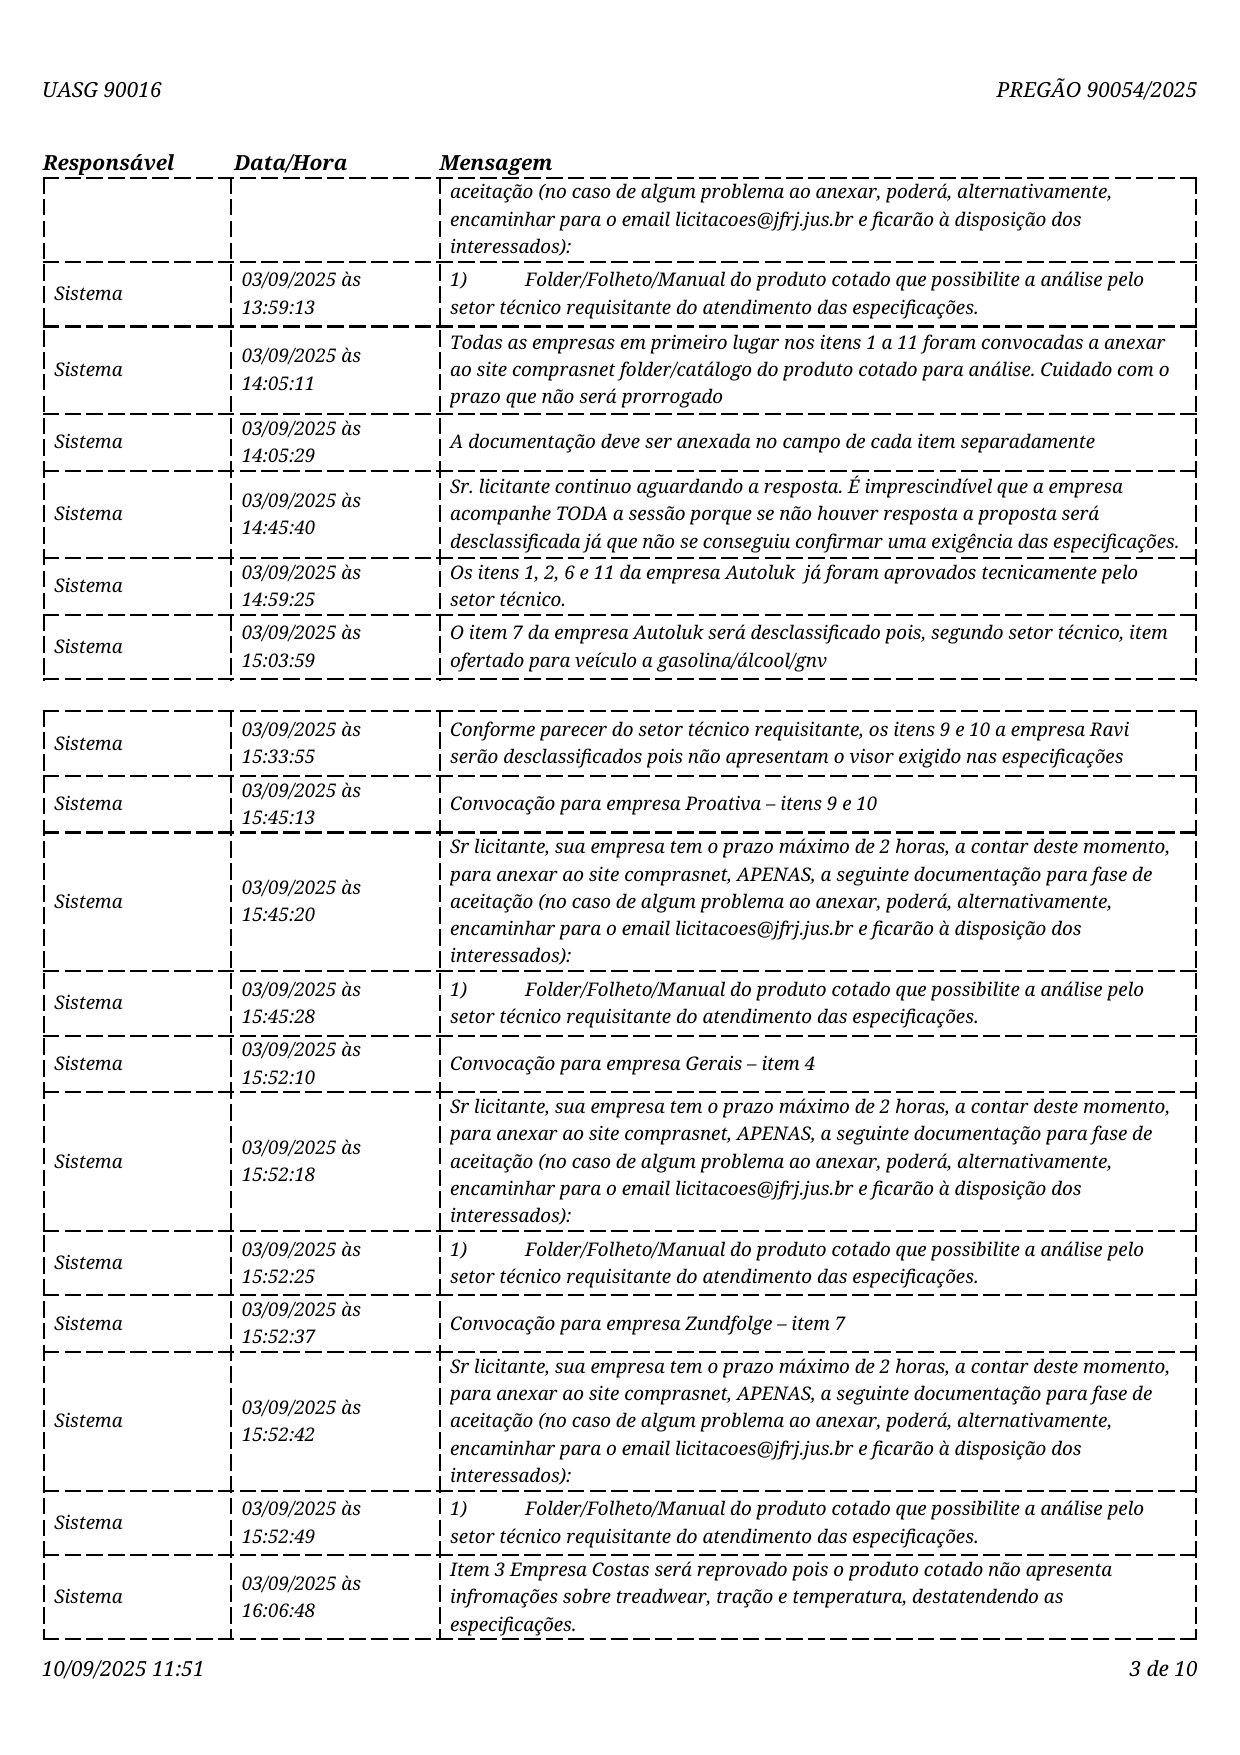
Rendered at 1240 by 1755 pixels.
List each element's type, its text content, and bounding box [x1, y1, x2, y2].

table_cell 1) Folder/Folheto/Manual do produto cotado que possibilite a análise pelo setor técnico requisitante do atendimento das especificações. [440, 970, 1196, 1034]
table_cell Sr licitante, sua empresa tem o prazo máximo de 2 horas, a contar deste momento, para anexar ao site comprasnet, APENAS, a seguinte documentação para fase de aceitação (no caso de algum problema ao anexar, poderá, alternativamente, encaminhar para o email licitacoes@jfrj.jus.br e ficarão à disposição dos interessados): [440, 831, 1196, 970]
table_cell Sistema [44, 325, 231, 413]
table_cell A documentação deve ser anexada no campo de cada item separadamente [440, 413, 1196, 469]
table_cell Convocação para empresa Zundfolge – item 7 [440, 1294, 1196, 1351]
table_cell Sistema [44, 831, 231, 970]
table_cell Os itens 1, 2, 6 e 11 da empresa Autoluk já foram aprovados tecnicamente pelo setor técnico. [440, 557, 1196, 614]
table_cell Sistema [44, 1294, 231, 1351]
table_cell 03/09/2025 às 13:59:13 [231, 261, 439, 325]
table_cell 03/09/2025 às 15:52:10 [231, 1035, 439, 1091]
table_cell Sistema [44, 1351, 231, 1489]
table_cell Item 3 Empresa Costas será reprovado pois o produto cotado não apresenta infromações sobre treadwear, tração e temperatura, destatendendo as especificações. [440, 1554, 1196, 1638]
table_header Conforme parecer do setor técnico requisitante, os itens 9 e 10 a empresa Ravi serão desclassificados pois não apresentam o visor exigido nas especificações [440, 710, 1196, 775]
table_cell Sr licitante, sua empresa tem o prazo máximo de 2 horas, a contar deste momento, para anexar ao site comprasnet, APENAS, a seguinte documentação para fase de aceitação (no caso de algum problema ao anexar, poderá, alternativamente, encaminhar para o email licitacoes@jfrj.jus.br e ficarão à disposição dos interessados): [440, 1091, 1196, 1230]
table_cell Sistema [44, 1230, 231, 1294]
table_cell 03/09/2025 às 14:05:29 [231, 413, 439, 469]
table_cell O item 7 da empresa Autoluk será desclassificado pois, segundo setor técnico, item ofertado para veículo a gasolina/álcool/gnv [440, 614, 1196, 678]
table_cell Sistema [44, 970, 231, 1034]
table_cell 1) Folder/Folheto/Manual do produto cotado que possibilite a análise pelo setor técnico requisitante do atendimento das especificações. [440, 261, 1196, 325]
table_cell 03/09/2025 às 15:52:49 [231, 1490, 439, 1554]
table_cell 03/09/2025 às 15:45:20 [231, 831, 439, 970]
table_cell 1) Folder/Folheto/Manual do produto cotado que possibilite a análise pelo setor técnico requisitante do atendimento das especificações. [440, 1230, 1196, 1294]
table_cell Convocação para empresa Proativa – itens 9 e 10 [440, 775, 1196, 831]
table_cell Sistema [44, 1035, 231, 1091]
table_cell 03/09/2025 às 15:52:37 [231, 1294, 439, 1351]
table_cell Sistema [44, 261, 231, 325]
table_cell 03/09/2025 às 15:52:25 [231, 1230, 439, 1294]
table_cell 03/09/2025 às 15:45:28 [231, 970, 439, 1034]
table_cell 03/09/2025 às 15:03:59 [231, 614, 439, 678]
table_cell 03/09/2025 às 14:05:11 [231, 325, 439, 413]
table_cell Sr licitante, sua empresa tem o prazo máximo de 2 horas, a contar deste momento, para anexar ao site comprasnet, APENAS, a seguinte documentação para fase de aceitação (no caso de algum problema ao anexar, poderá, alternativamente, encaminhar para o email licitacoes@jfrj.jus.br e ficarão à disposição dos interessados): [440, 1351, 1196, 1489]
table_cell aceitação (no caso de algum problema ao anexar, poderá, alternativamente, encaminhar para o email licitacoes@jfrj.jus.br e ficarão à disposição dos interessados): [440, 177, 1196, 261]
table_cell Convocação para empresa Gerais – item 4 [440, 1035, 1196, 1091]
table_cell [231, 177, 439, 261]
table_cell 03/09/2025 às 16:06:48 [231, 1554, 439, 1638]
table_cell 1) Folder/Folheto/Manual do produto cotado que possibilite a análise pelo setor técnico requisitante do atendimento das especificações. [440, 1490, 1196, 1554]
table_cell 03/09/2025 às 14:59:25 [231, 557, 439, 614]
table_cell [44, 177, 231, 261]
table_header Sistema [44, 710, 231, 775]
table_cell Sistema [44, 557, 231, 614]
table_cell Sistema [44, 614, 231, 678]
table_cell Sistema [44, 1490, 231, 1554]
table_cell 03/09/2025 às 15:45:13 [231, 775, 439, 831]
table_cell 03/09/2025 às 14:45:40 [231, 470, 439, 557]
table_cell Sr. licitante continuo aguardando a resposta. É imprescindível que a empresa acompanhe TODA a sessão porque se não houver resposta a proposta será desclassificada já que não se conseguiu confirmar uma exigência das especificações. [440, 470, 1196, 557]
table_cell Sistema [44, 413, 231, 469]
table_cell 03/09/2025 às 15:52:18 [231, 1091, 439, 1230]
table_cell Todas as empresas em primeiro lugar nos itens 1 a 11 foram convocadas a anexar ao site comprasnet folder/catálogo do produto cotado para análise. Cuidado com o prazo que não será prorrogado [440, 325, 1196, 413]
table_header 03/09/2025 às 15:33:55 [231, 710, 439, 775]
table_cell 03/09/2025 às 15:52:42 [231, 1351, 439, 1489]
table_cell Sistema [44, 1091, 231, 1230]
table_cell Sistema [44, 470, 231, 557]
table_cell Sistema [44, 775, 231, 831]
table_cell Sistema [44, 1554, 231, 1638]
